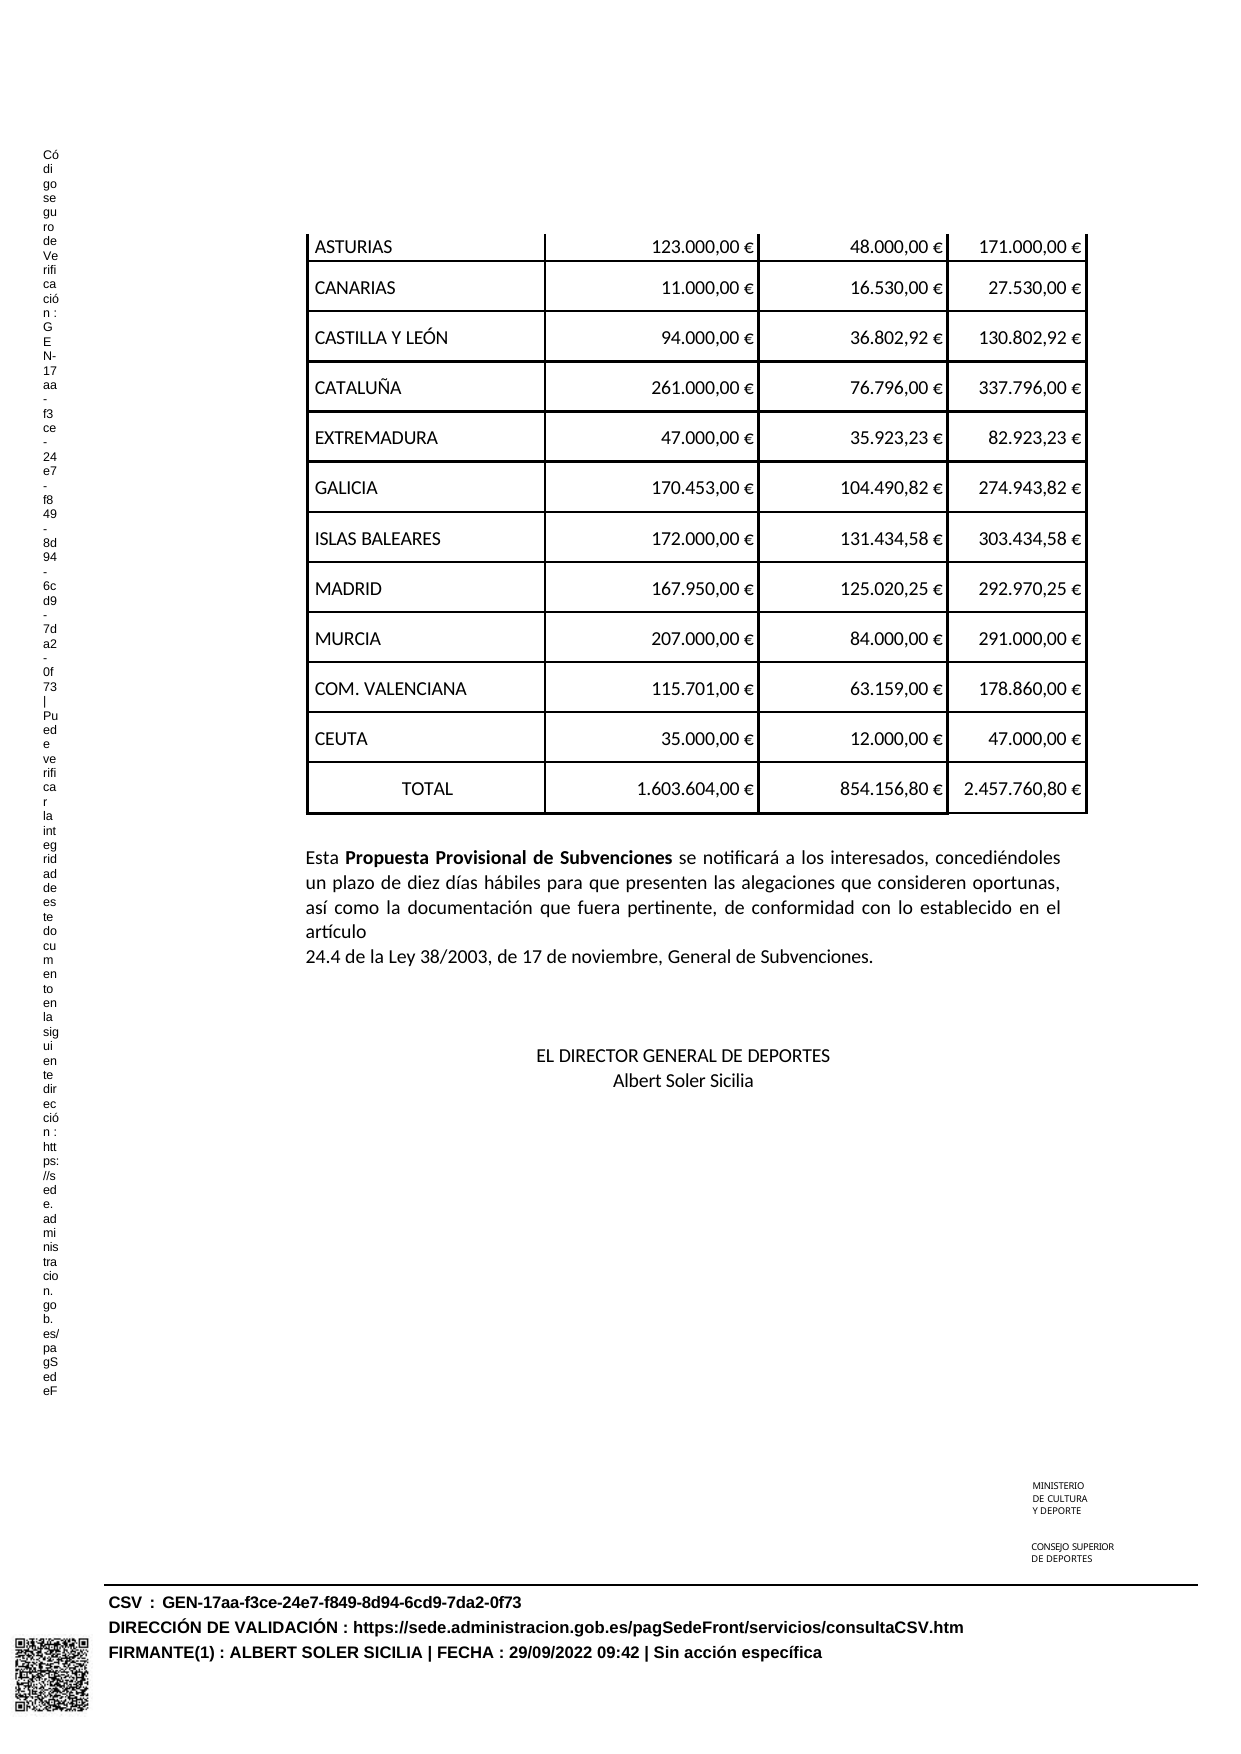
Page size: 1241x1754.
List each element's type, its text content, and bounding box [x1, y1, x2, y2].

table_cell GALICIA [309, 463, 544, 511]
table_cell 261.000,00 € [546, 363, 757, 410]
table_cell CANARIAS [309, 262, 544, 310]
table_cell TOTAL [309, 763, 544, 812]
table_cell 36.802,92 € [760, 312, 946, 360]
table_cell 104.490,82 € [760, 463, 946, 511]
table_header 171.000,00 € [949, 234, 1085, 260]
text CONSEJO SUPERIOR DE DEPORTES [1031, 1540, 1120, 1566]
table_cell 16.530,00 € [760, 262, 946, 310]
table_cell 274.943,82 € [949, 463, 1085, 511]
table_cell 84.000,00 € [760, 613, 946, 661]
picture [10, 1634, 93, 1717]
table_cell 35.000,00 € [546, 713, 757, 761]
table_cell 2.457.760,80 € [949, 763, 1085, 812]
table_cell 854.156,80 € [760, 763, 946, 812]
table_cell 27.530,00 € [949, 262, 1085, 310]
table_cell 291.000,00 € [949, 613, 1085, 661]
table_cell 12.000,00 € [760, 713, 946, 761]
table_cell 303.434,58 € [949, 513, 1085, 561]
table_cell CASTILLA Y LEÓN [309, 312, 544, 360]
table_cell COM. VALENCIANA [309, 663, 544, 711]
table_cell 292.970,25 € [949, 563, 1085, 611]
table_cell 172.000,00 € [546, 513, 757, 561]
text Esta Propuesta Provisional de Subvenciones se notificará a los interesados, concediéndoles un plazo de diez días hábiles para que presenten las alegaciones que consideren oportunas, así como la documentación que fuera pertinente, de conformidad con lo establecido en el artículo [305, 845, 1062, 944]
table_cell CEUTA [309, 713, 544, 761]
table_cell 131.434,58 € [760, 513, 946, 561]
table_cell 337.796,00 € [949, 363, 1085, 410]
table_cell ISLAS BALEARES [309, 513, 544, 561]
table_cell 82.923,23 € [949, 413, 1085, 460]
text Código seguro de Verificación : GEN-17aa-f3ce-24e7-f849-8d94-6cd9-7da2-0f73 | Puede verificar la integridad de este documento en la siguiente dirección : https://sede.administracion.gob.es/pagSedeFront/servicios/consult... [43, 147, 59, 1399]
table_cell MADRID [309, 563, 544, 611]
text EL DIRECTOR GENERAL DE DEPORTES [535, 1043, 831, 1068]
table_header 48.000,00 € [760, 234, 946, 260]
table_cell 115.701,00 € [546, 663, 757, 711]
table_cell 207.000,00 € [546, 613, 757, 661]
text MINISTERIO DE CULTURA Y DEPORTE [1032, 1480, 1090, 1517]
table_cell EXTREMADURA [309, 413, 544, 460]
table_cell CATALUÑA [309, 363, 544, 410]
table_cell 125.020,25 € [760, 563, 946, 611]
table_header ASTURIAS [309, 234, 544, 260]
table_cell MURCIA [309, 613, 544, 661]
table_cell 170.453,00 € [546, 463, 757, 511]
table_cell 35.923,23 € [760, 413, 946, 460]
table_cell 94.000,00 € [546, 312, 757, 360]
text Albert Soler Sicilia [535, 1068, 831, 1092]
table_cell 63.159,00 € [760, 663, 946, 711]
text 24.4 de la Ley 38/2003, de 17 de noviembre, General de Subvenciones. [305, 944, 1171, 968]
table_cell 1.603.604,00 € [546, 763, 757, 812]
table_cell 47.000,00 € [949, 713, 1085, 761]
table_cell 11.000,00 € [546, 262, 757, 310]
table_cell 167.950,00 € [546, 563, 757, 611]
table_cell 178.860,00 € [949, 663, 1085, 711]
table_cell 130.802,92 € [949, 312, 1085, 360]
table_cell 47.000,00 € [546, 413, 757, 460]
table_cell 76.796,00 € [760, 363, 946, 410]
table_header 123.000,00 € [546, 234, 757, 260]
